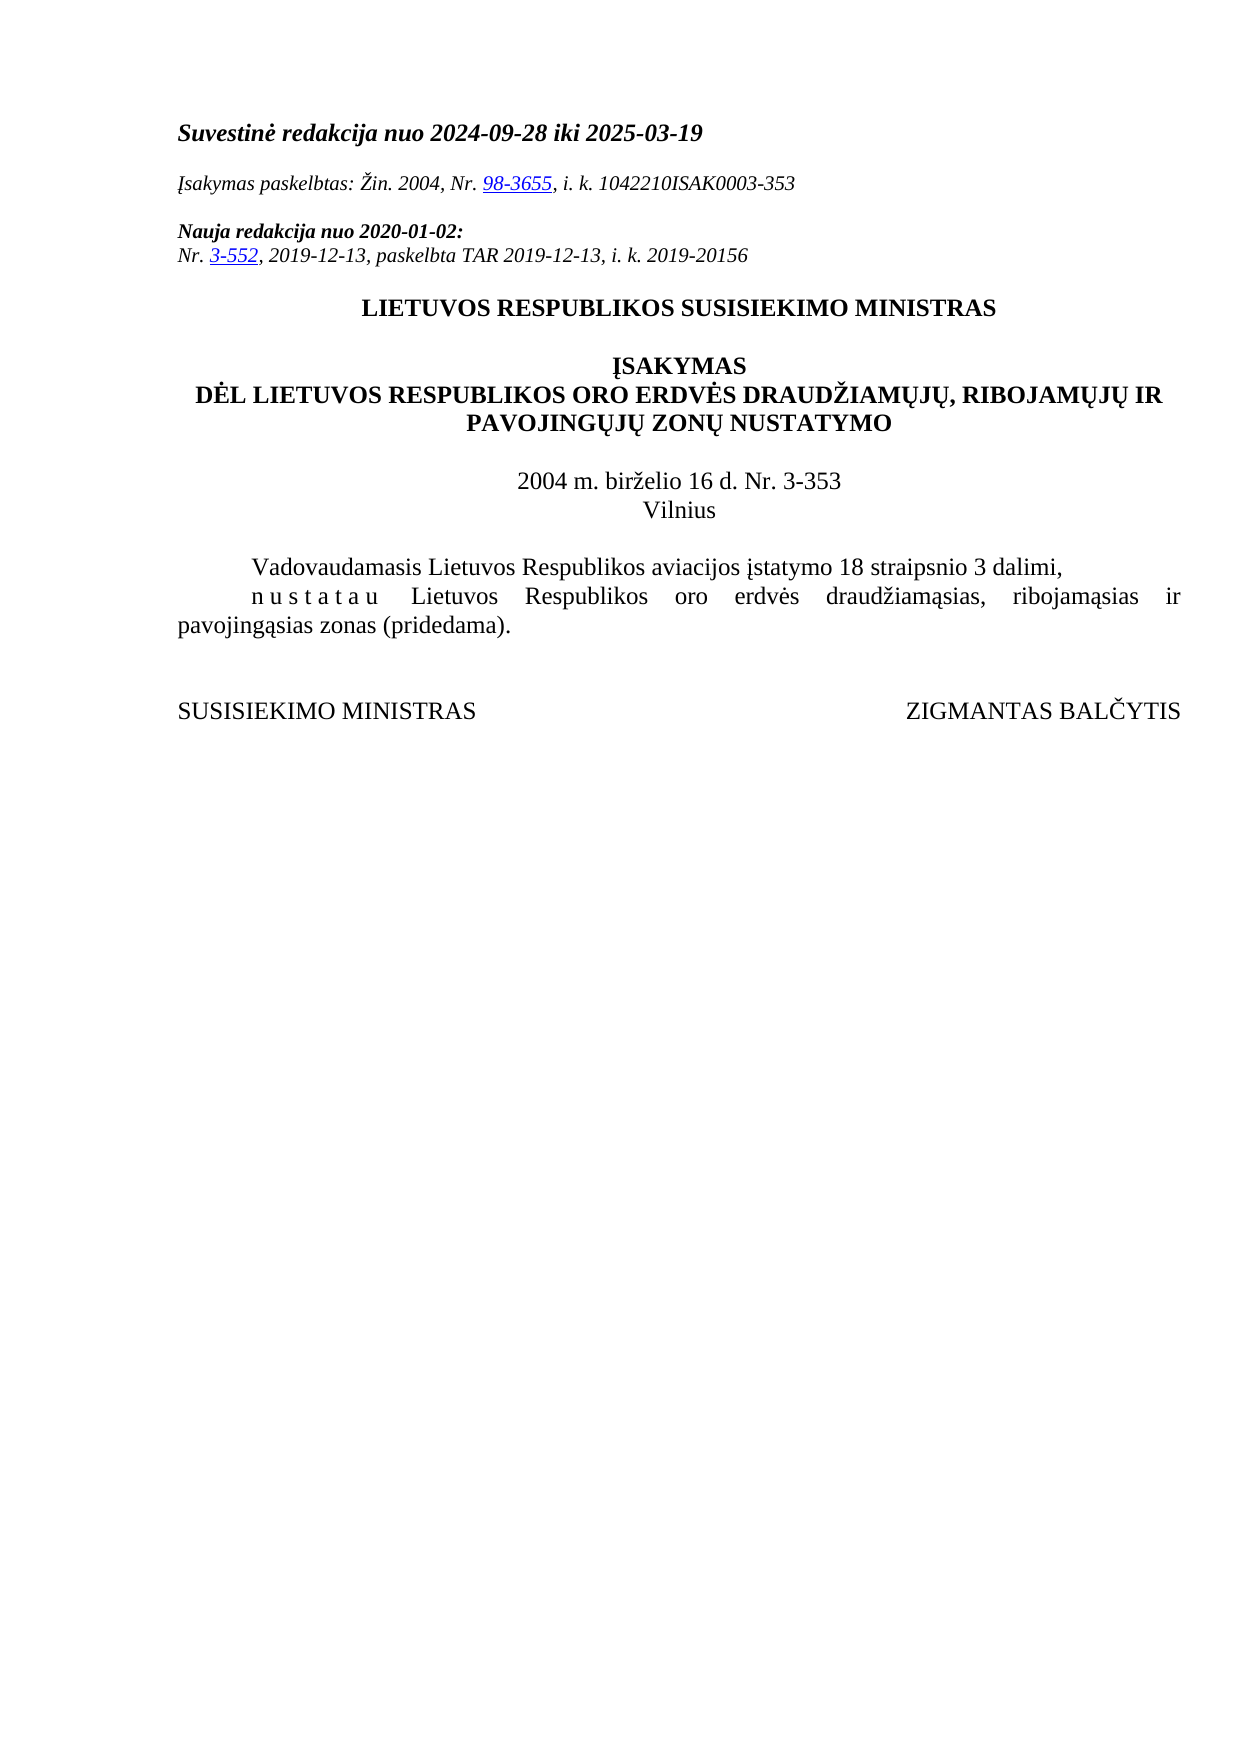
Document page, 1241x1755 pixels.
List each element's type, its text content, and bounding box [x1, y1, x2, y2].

text Vilnius [177, 495, 1181, 523]
text ĮSAKYMAS [177, 351, 1181, 380]
text LIETUVOS RESPUBLIKOS SUSISIEKIMO MINISTRAS [177, 293, 1181, 322]
text Nauja redakcija nuo 2020-01-02: [177, 219, 1181, 243]
text 2004 m. birželio 16 d. Nr. 3-353 [177, 466, 1181, 495]
text Įsakymas paskelbtas: Žin. 2004, Nr. 98-3655, i. k. 1042210ISAK0003-353 [177, 171, 1181, 195]
text nustatau Lietuvos Respublikos oro erdvės draudžiamąsias, ribojamąsias ir pavojingąsias zonas (pridedama). [177, 581, 1181, 638]
text Suvestinė redakcija nuo 2024-09-28 iki 2025-03-19 [177, 118, 1181, 147]
text Nr. 3-552, 2019-12-13, paskelbta TAR 2019-12-13, i. k. 2019-20156 [177, 243, 1181, 267]
text Susisiekimo ministras Zigmantas Balčytis [177, 696, 1181, 725]
text DĖL LIETUVOS RESPUBLIKOS ORO ERDVĖS DRAUDŽIAMŲJŲ, RIBOJAMŲJŲ IR PAVOJINGŲJŲ ZONŲ NUSTATYMO [177, 380, 1181, 437]
text Vadovaudamasis Lietuvos Respublikos aviacijos įstatymo 18 straipsnio 3 dalimi, [177, 552, 1181, 581]
